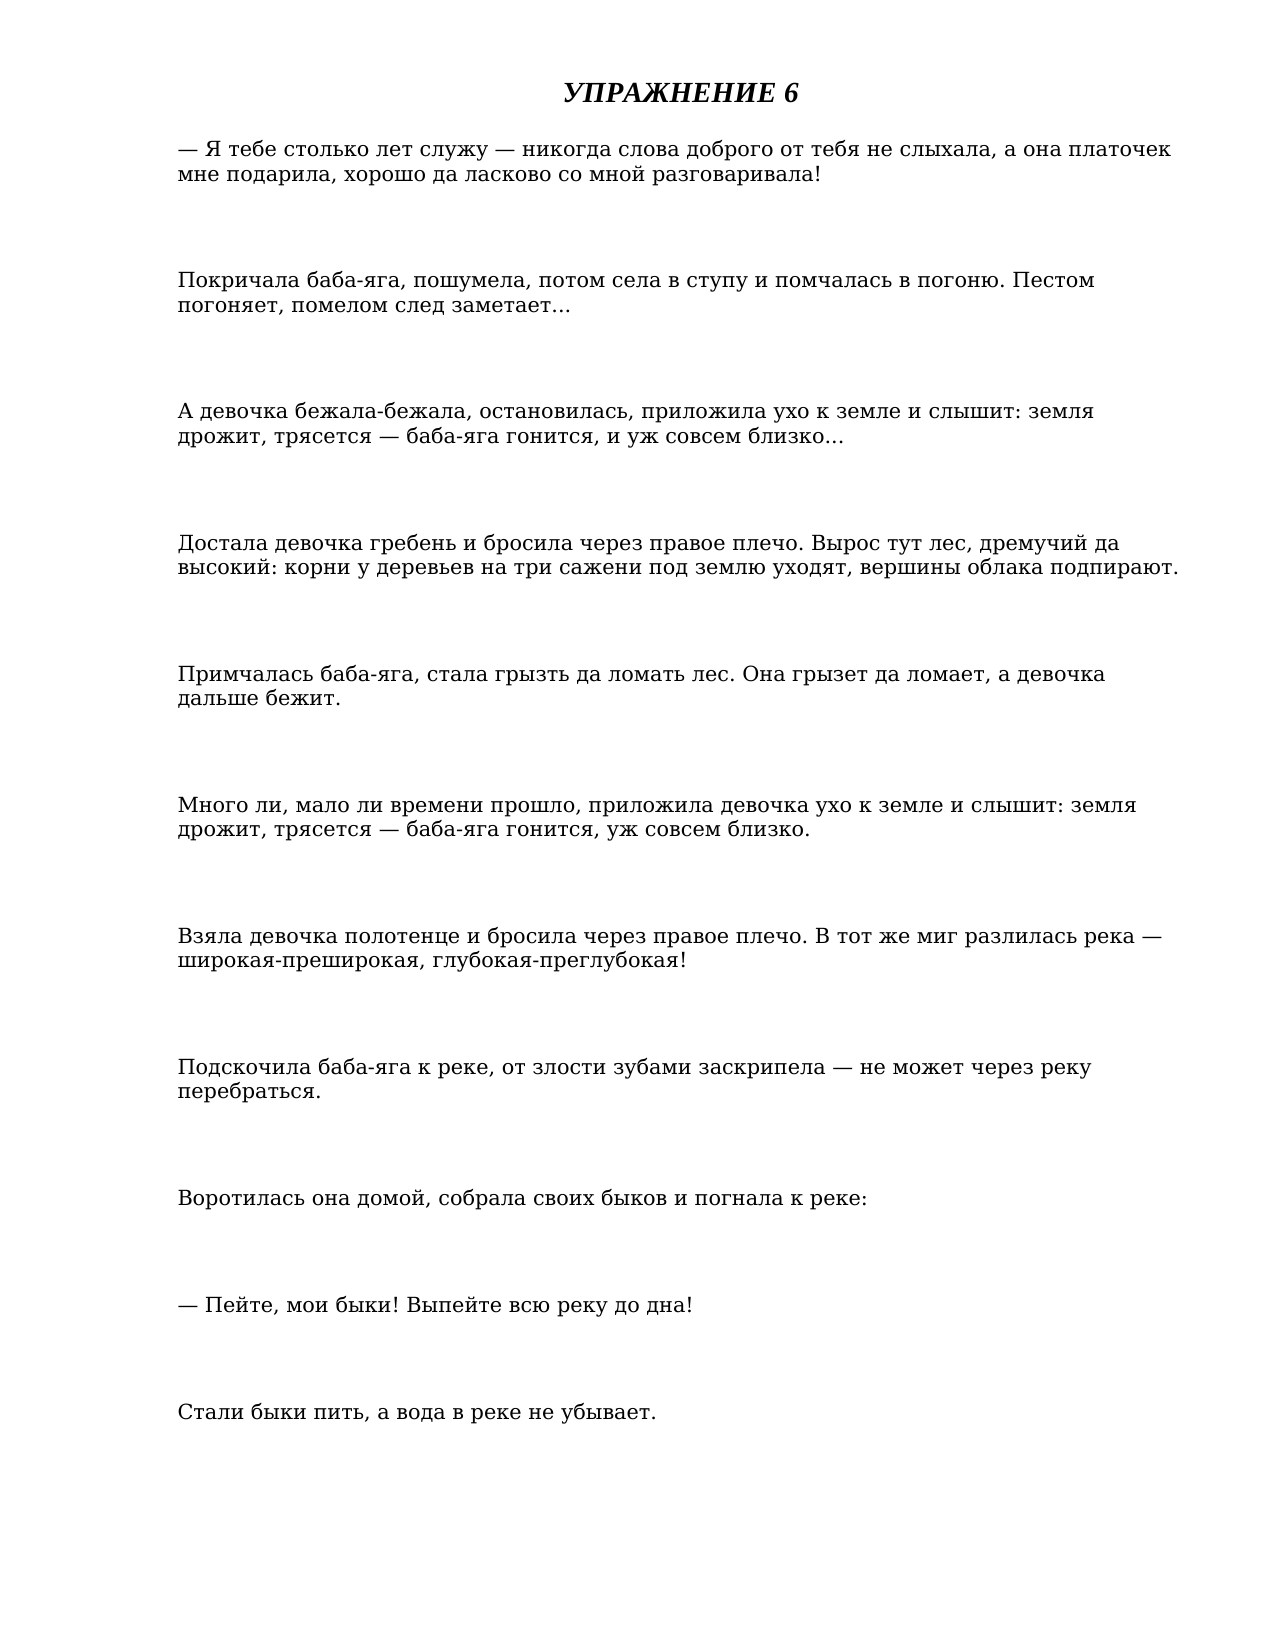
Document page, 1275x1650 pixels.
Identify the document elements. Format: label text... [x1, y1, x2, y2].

text Подскочила баба-яга к реке, от злости зубами заскрипела — не может через реку перебраться. [177, 1055, 1186, 1104]
text — Я тебе столько лет служу — никогда слова доброго от тебя не слыхала, а она платочек мне подарила, хорошо да ласково со мной разговаривала! [177, 137, 1186, 186]
text Примчалась баба-яга, стала грызть да ломать лес. Она грызет да ломает, а девочка дальше бежит. [177, 662, 1186, 710]
text А девочка бежала-бежала, остановилась, приложила ухо к земле и слышит: земля дрожит, трясется — баба-яга гонится, и уж совсем близко... [177, 399, 1186, 448]
text — Пейте, мои быки! Выпейте всю реку до дна! [177, 1293, 1186, 1318]
text Взяла девочка полотенце и бросила через правое плечо. В тот же миг разлилась река — широкая-преширокая, глубокая-преглубокая! [177, 924, 1186, 973]
text Стали быки пить, а вода в реке не убывает. [177, 1400, 1186, 1424]
text Много ли, мало ли времени прошло, приложила девочка ухо к земле и слышит: земля дрожит, трясется — баба-яга гонится, уж совсем близко. [177, 793, 1186, 842]
text Достала девочка гребень и бросила через правое плечо. Вырос тут лес, дремучий да высокий: корни у деревьев на три сажени под землю уходят, вершины облака подпирают. [177, 531, 1186, 579]
text Покричала баба-яга, пошумела, потом села в ступу и помчалась в погоню. Пестом погоняет, помелом след заметает... [177, 268, 1186, 317]
text Воротилась она домой, собрала своих быков и погнала к реке: [177, 1186, 1186, 1211]
